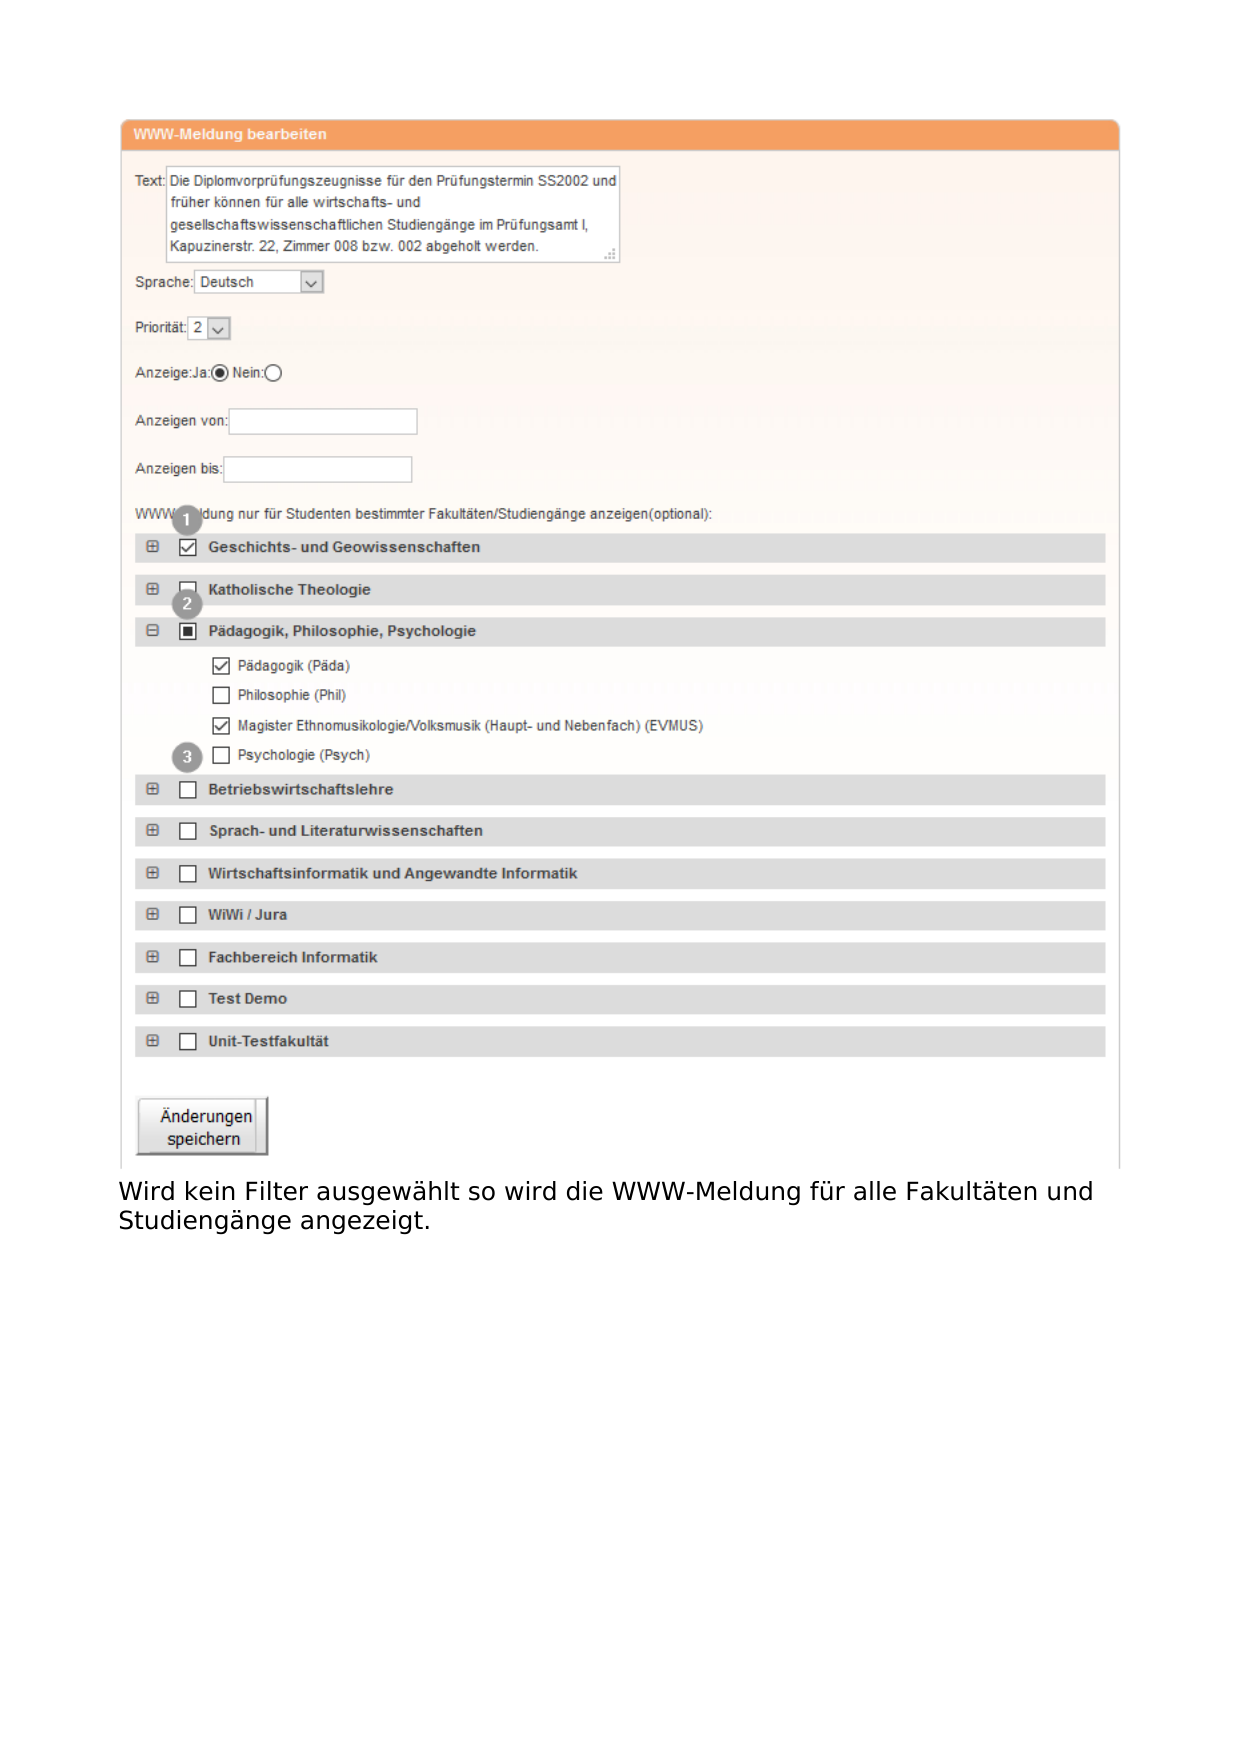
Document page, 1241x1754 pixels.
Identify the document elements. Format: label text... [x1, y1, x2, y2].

text Wird kein Filter ausgewählt so wird die WWW-Meldung für alle Fakultäten und Studiengänge angezeigt. [118, 1177, 1122, 1235]
picture [118, 118, 1123, 1177]
